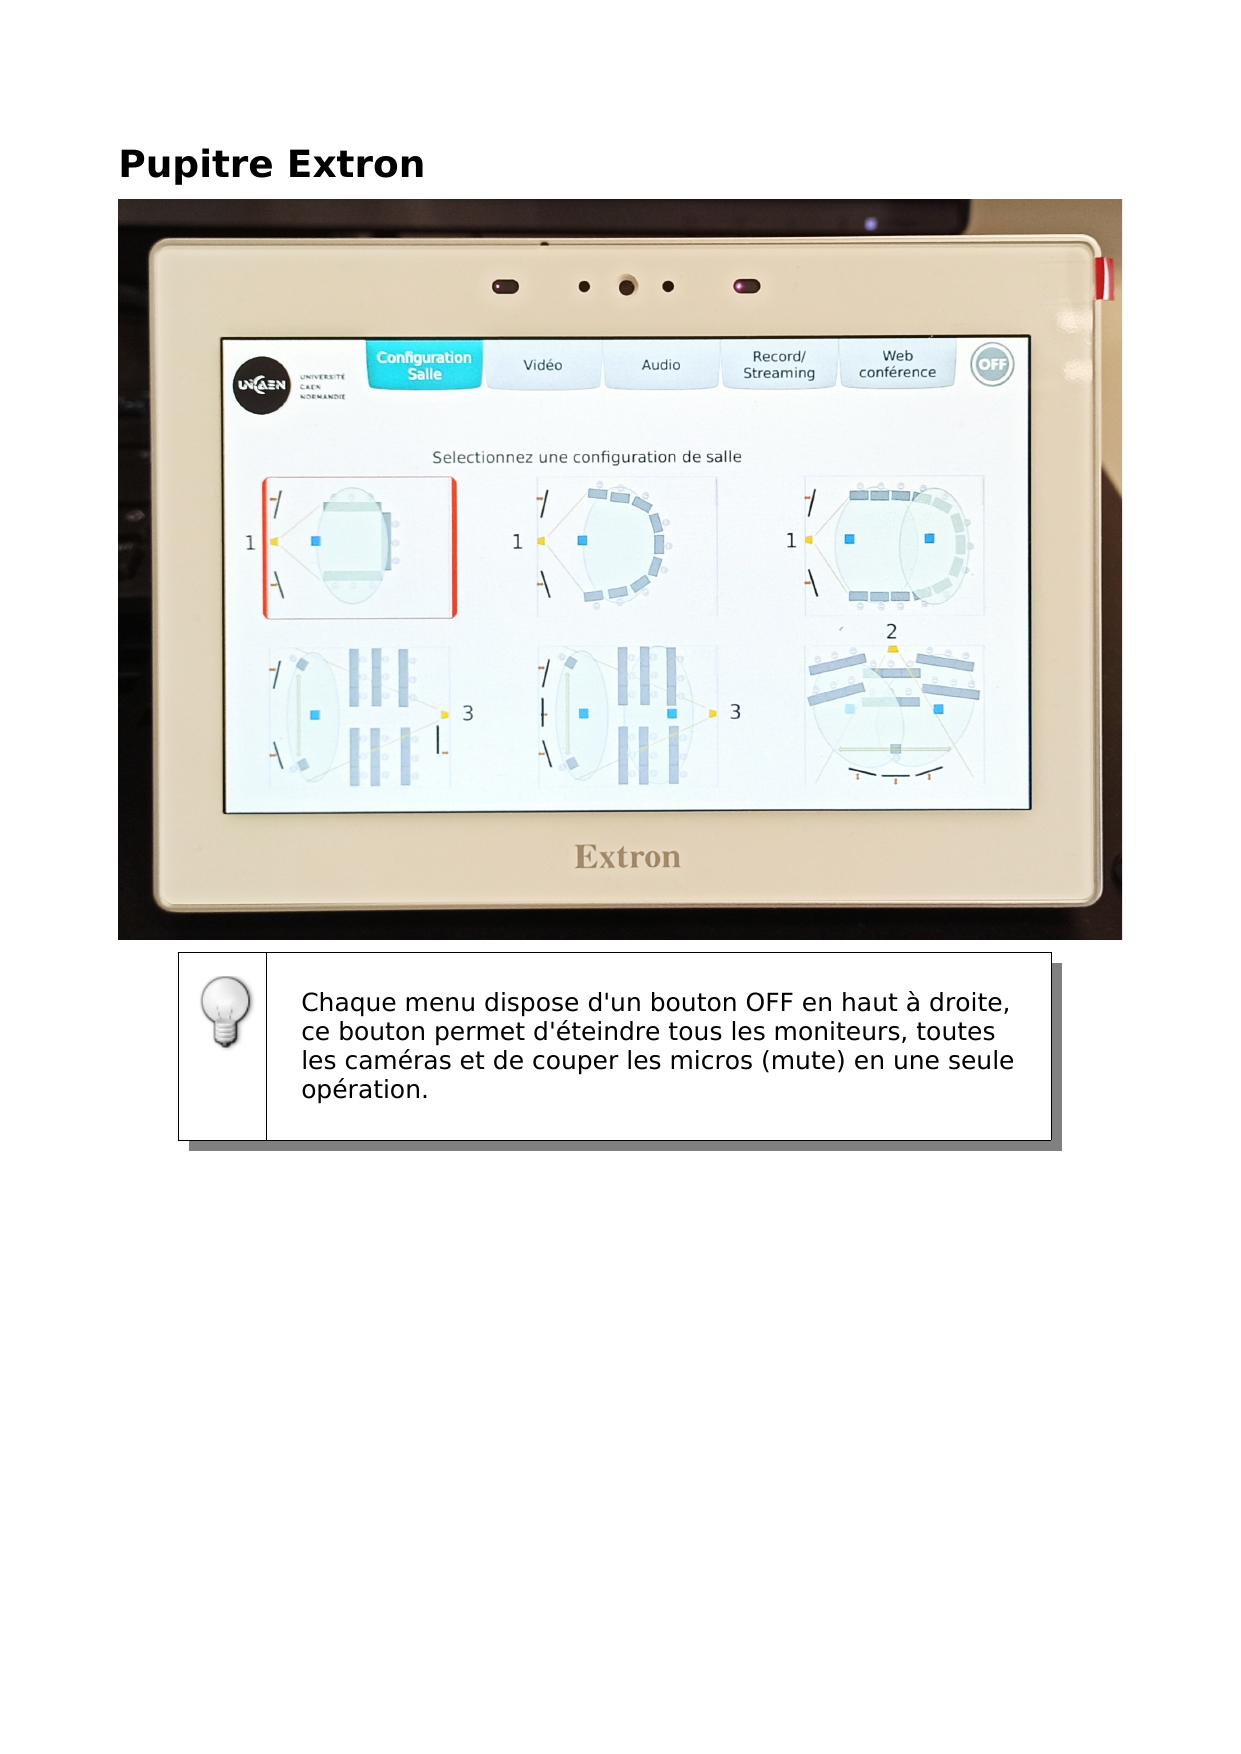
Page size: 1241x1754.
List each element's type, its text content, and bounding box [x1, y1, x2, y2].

table_header [179, 953, 266, 1140]
picture [118, 199, 1123, 940]
picture [190, 976, 266, 1051]
table_header Chaque menu dispose d'un bouton OFF en haut à droite, ce bouton permet d'éteindre tous les moniteurs, toutes les caméras et de couper les micros (mute) en une seule opération. [267, 953, 1051, 1140]
subtitle Pupitre Extron [118, 143, 1122, 187]
